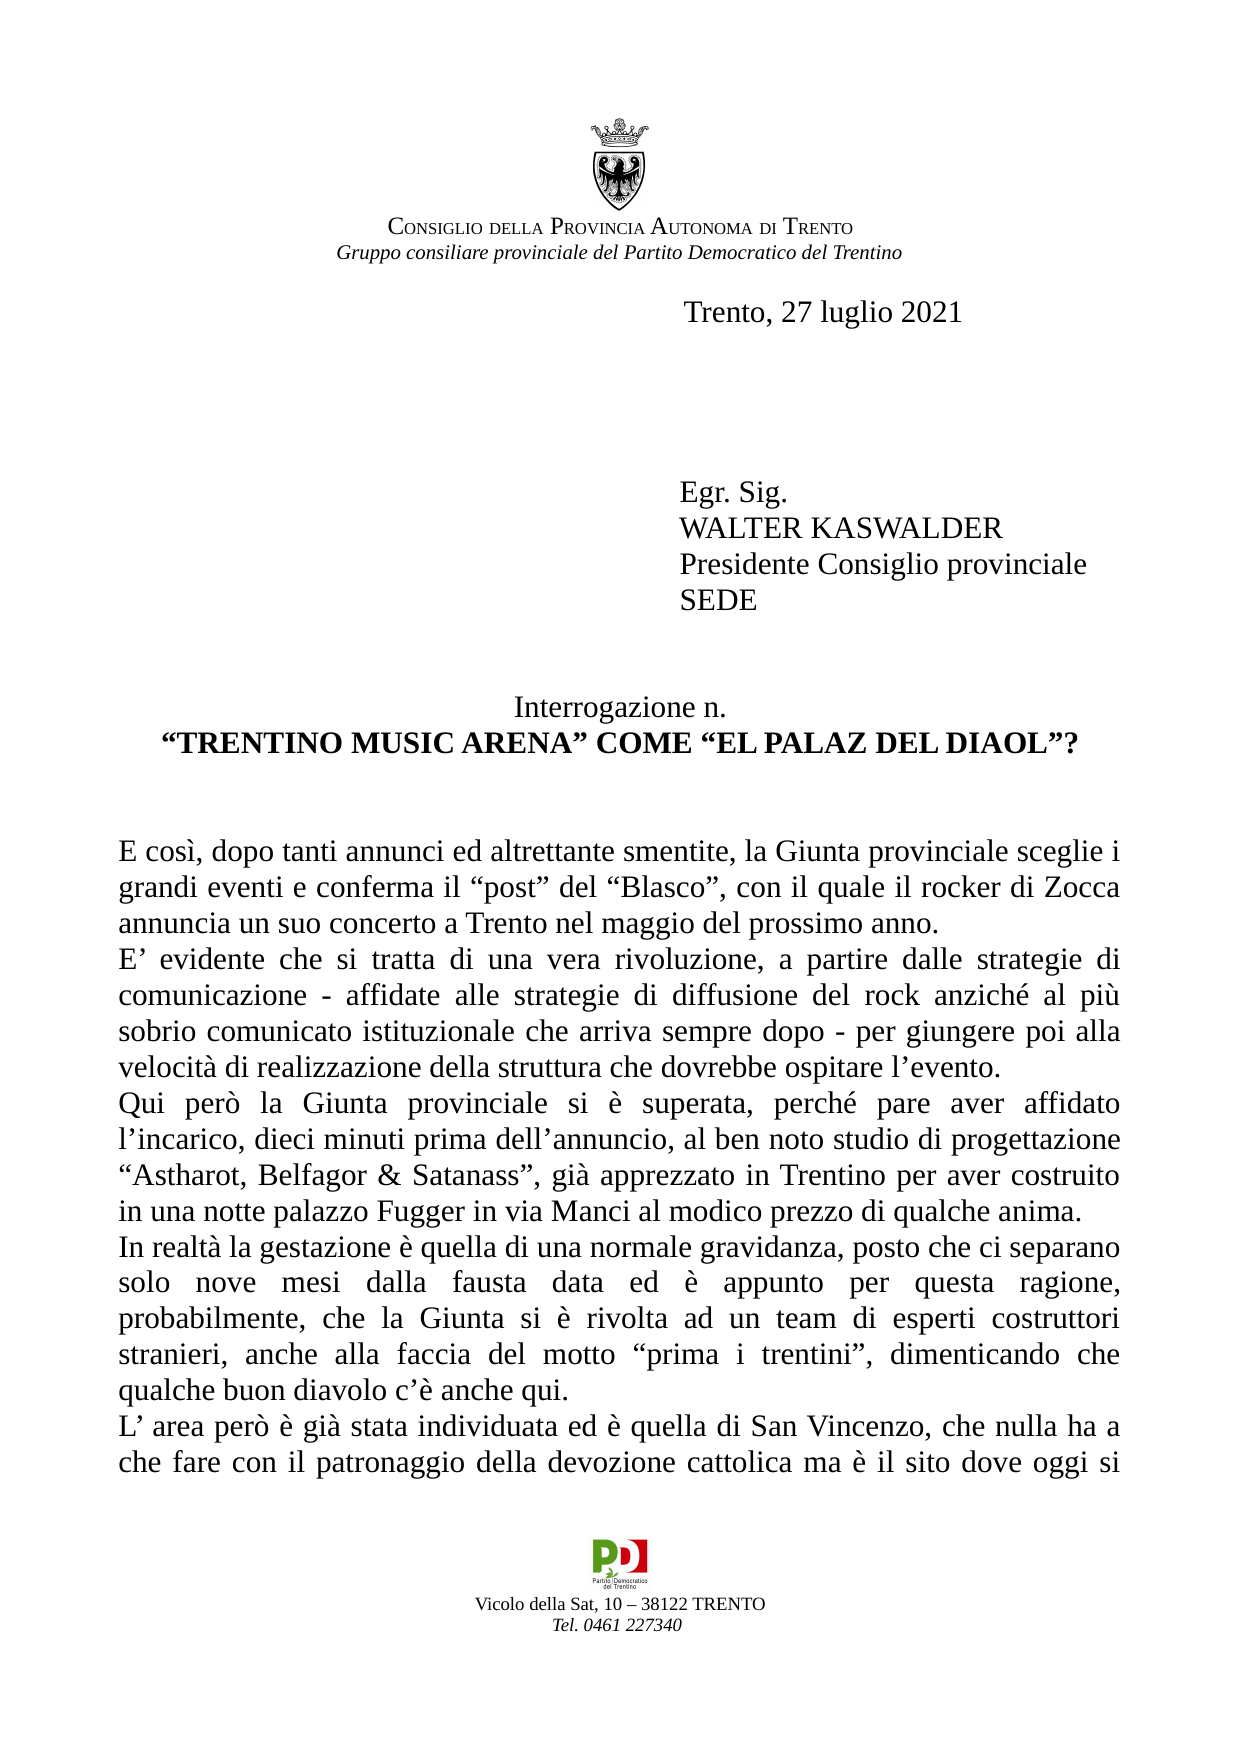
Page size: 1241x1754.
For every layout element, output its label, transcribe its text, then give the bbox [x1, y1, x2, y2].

text Presidente Consiglio provinciale [118, 545, 1122, 581]
text E’ evidente che si tratta di una vera rivoluzione, a partire dalle strategie di comunicazione - affidate alle strategie di diffusione del rock anziché al più sobrio comunicato istituzionale che arriva sempre dopo - per giungere poi alla velocità di realizzazione della struttura che dovrebbe ospitare l’evento. [118, 940, 1122, 1084]
picture [590, 1536, 650, 1593]
text “TRENTINO MUSIC ARENA” COME “EL PALAZ DEL DIAOL”? [118, 725, 1122, 761]
text Interrogazione n. [118, 689, 1122, 725]
text In realtà la gestazione è quella di una normale gravidanza, posto che ci separano solo nove mesi dalla fausta data ed è appunto per questa ragione, probabilmente, che la Giunta si è rivolta ad un team di esperti costruttori stranieri, anche alla faccia del motto “prima i trentini”, dimenticando che qualche buon diavolo c’è anche qui. [118, 1228, 1122, 1407]
text L’ area però è già stata individuata ed è quella di San Vincenzo, che nulla ha a che fare con il patronaggio della devozione cattolica ma è il sito dove oggi si [118, 1407, 1122, 1479]
text Egr. Sig. [118, 473, 1122, 509]
text SEDE [118, 581, 1122, 617]
picture [590, 118, 650, 211]
text Qui però la Giunta provinciale si è superata, perché pare aver affidato l’incarico, dieci minuti prima dell’annuncio, al ben noto studio di progettazione “Astharot, Belfagor & Satanass”, già apprezzato in Trentino per aver costruito in una notte palazzo Fugger in via Manci al modico prezzo di qualche anima. [118, 1084, 1122, 1228]
text E così, dopo tanti annunci ed altrettante smentite, la Giunta provinciale sceglie i grandi eventi e conferma il “post” del “Blasco”, con il quale il rocker di Zocca annuncia un suo concerto a Trento nel maggio del prossimo anno. [118, 832, 1122, 940]
text WALTER KASWALDER [118, 509, 1122, 545]
text Trento, 27 luglio 2021 [118, 293, 1122, 329]
